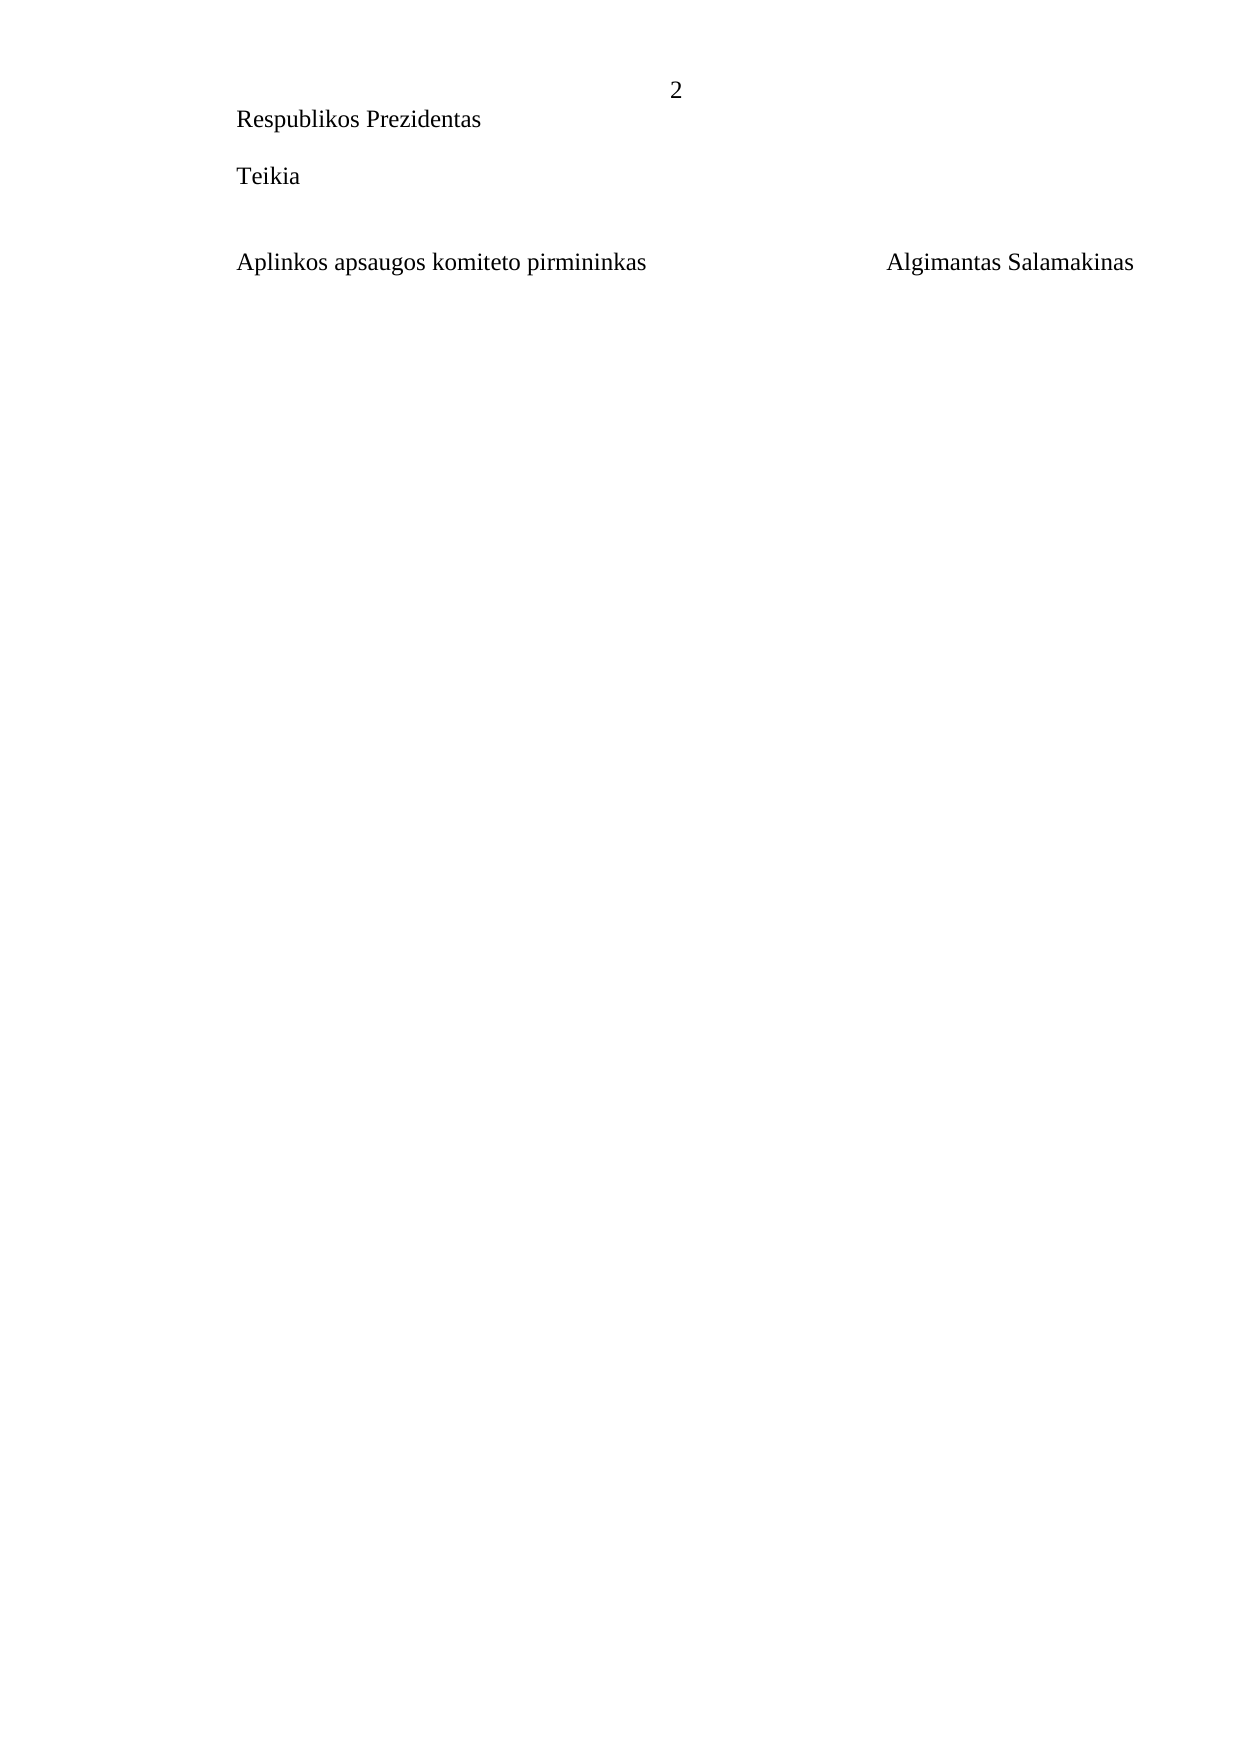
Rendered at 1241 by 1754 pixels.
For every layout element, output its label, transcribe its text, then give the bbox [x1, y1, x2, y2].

text Aplinkos apsaugos komiteto pirmininkas Algimantas Salamakinas [177, 247, 1181, 276]
text Teikia [177, 161, 1181, 190]
text Respublikos Prezidentas [177, 104, 1181, 132]
